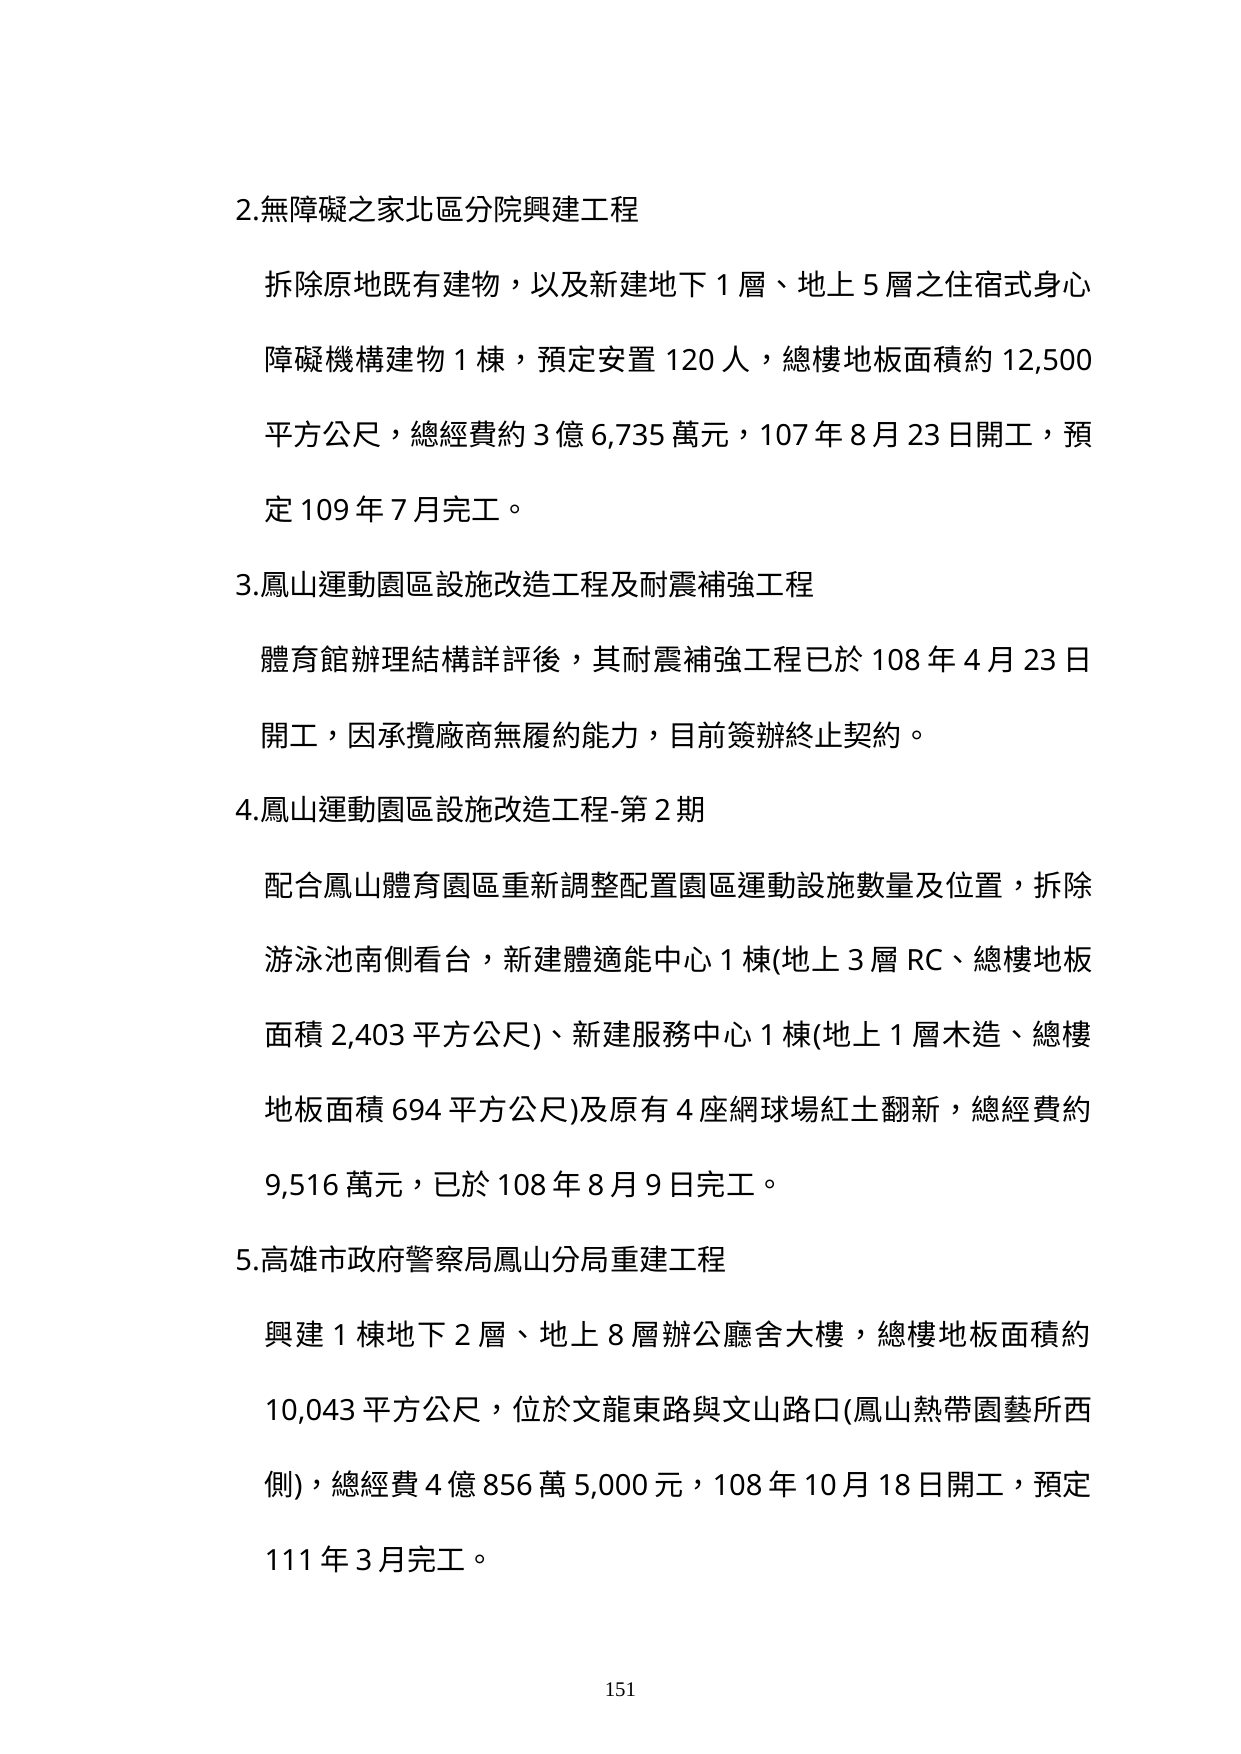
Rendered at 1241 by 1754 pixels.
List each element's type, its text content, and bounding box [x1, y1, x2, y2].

text 5.高雄市政府警察局鳳山分局重建工程 興建1棟地下2層、地上8層辦公廳舍大樓，總樓地板面積約10,043平方公尺，位於文龍東路與文山路口(鳳山熱帶園藝所西側)，總經費4億856萬5,000元，108年10月18日開工，預定111年3月完工。 [235, 1214, 1092, 1589]
text 體育館辦理結構詳評後，其耐震補強工程已於108年4月23日開工，因承攬廠商無履約能力，目前簽辦終止契約。 [260, 614, 1092, 764]
text 2.無障礙之家北區分院興建工程 拆除原地既有建物，以及新建地下1層、地上5層之住宿式身心障礙機構建物1棟，預定安置120人，總樓地板面積約12,500平方公尺，總經費約3億6,735萬元，107年8月23日開工，預定109年7月完工。 [235, 164, 1092, 539]
text 4.鳳山運動園區設施改造工程-第2期 配合鳳山體育園區重新調整配置園區運動設施數量及位置，拆除游泳池南側看台，新建體適能中心1棟(地上3層RC、總樓地板面積2,403平方公尺)、新建服務中心1棟(地上1層木造、總樓地板面積694平方公尺)及原有4座網球場紅土翻新，總經費約9,516萬元，已於108年8月9日完工。 [235, 764, 1092, 1214]
text 3.鳳山運動園區設施改造工程及耐震補強工程 [235, 539, 1092, 614]
